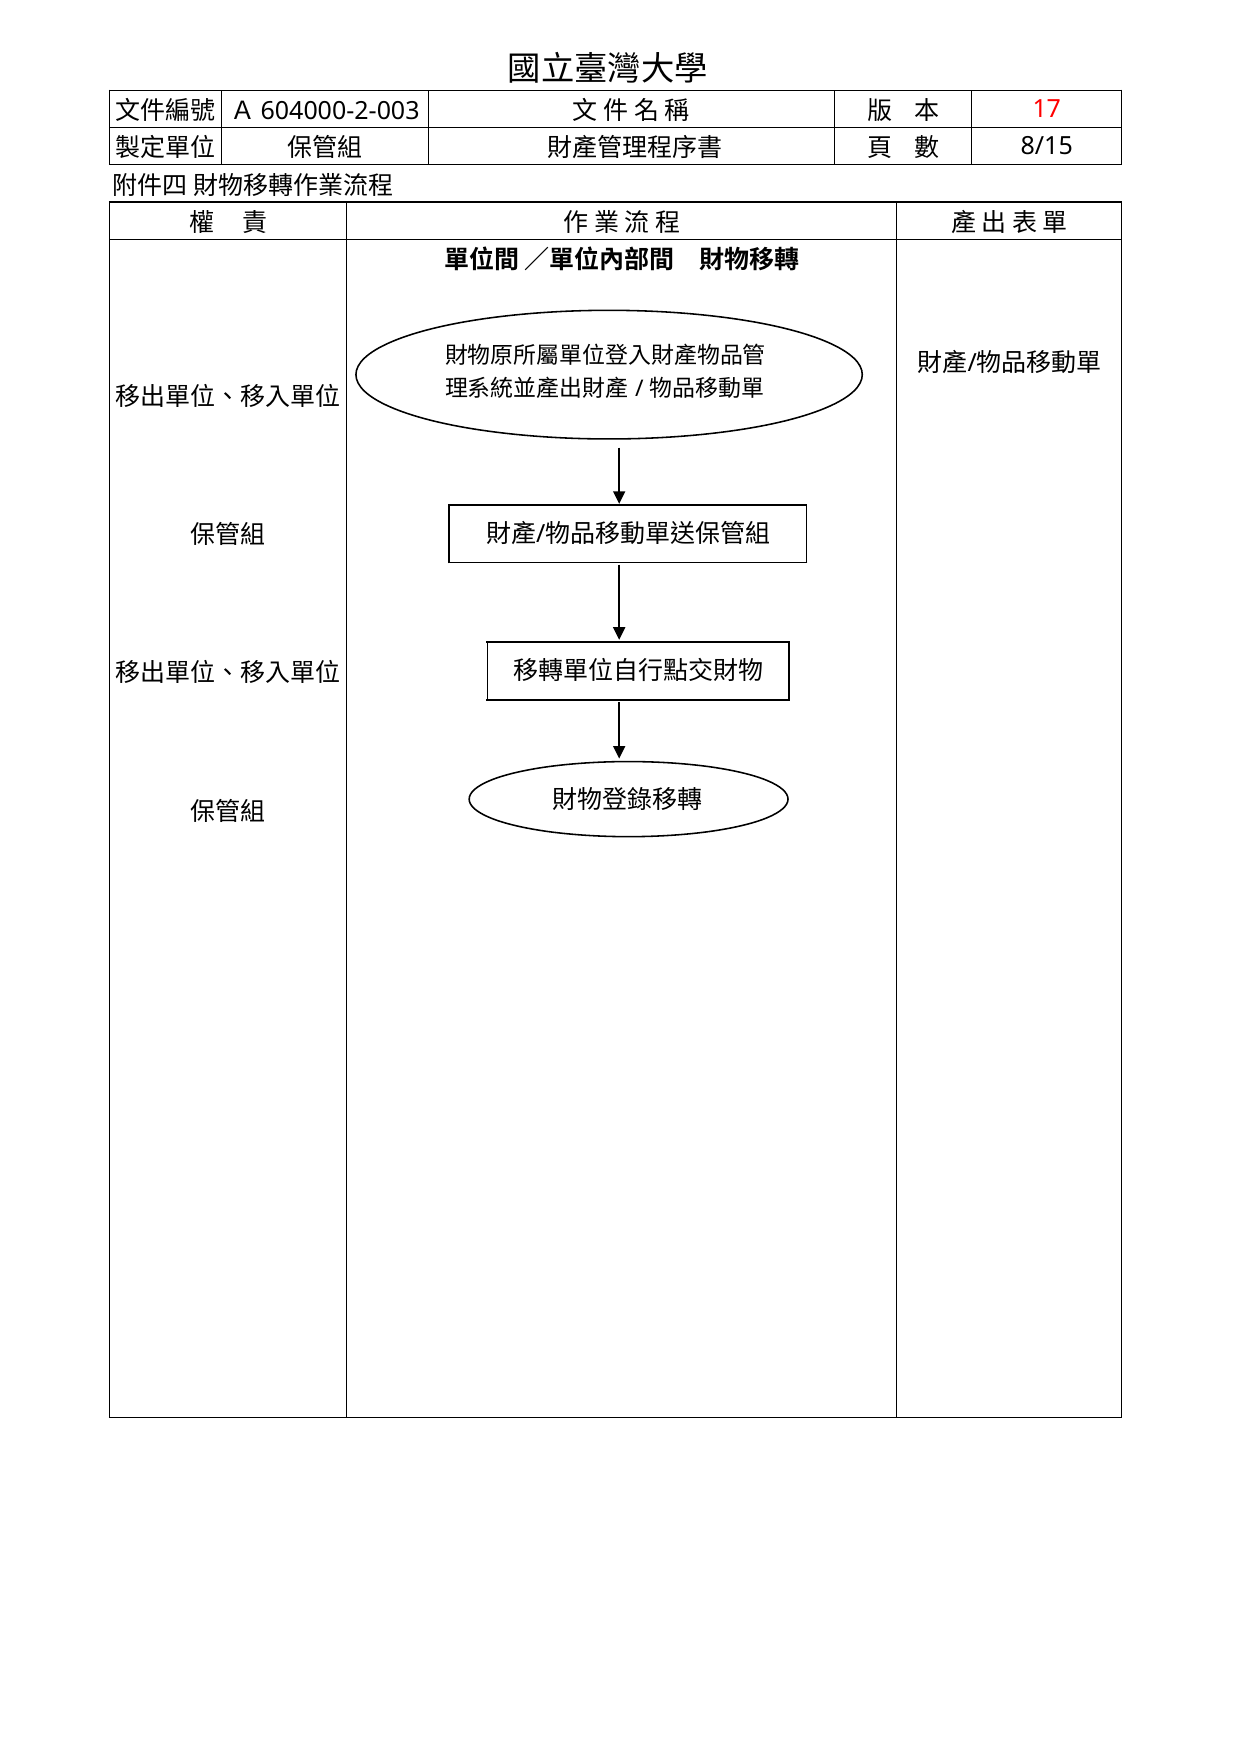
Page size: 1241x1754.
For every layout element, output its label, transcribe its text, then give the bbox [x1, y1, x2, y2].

table_header Ａ604000-2-003 [222, 91, 428, 127]
table_header 作 業 流 程 [347, 203, 896, 239]
table_cell 財產/物品移動單 [897, 240, 1121, 1417]
table_header 權 責 [110, 203, 346, 239]
table_cell 製定單位 [110, 128, 221, 164]
table_header 文 件 名 稱 [429, 91, 834, 127]
table_header 版 本 [835, 91, 971, 127]
table_cell 單位間 ／單位內部間 財物移轉 [347, 240, 896, 1417]
table_header 文件編號 [110, 91, 221, 127]
table_header 產 出 表 單 [897, 203, 1121, 239]
table_cell 保管組 [222, 128, 428, 164]
table_cell 頁 數 [835, 128, 971, 164]
table_header 17 [972, 91, 1121, 127]
text 附件四 財物移轉作業流程 [112, 165, 1128, 201]
text 國立臺灣大學 [87, 41, 1128, 89]
table_cell 移出單位、移入單位 保管組 移出單位、移入單位 保管組 [110, 240, 346, 1417]
table_cell 8/15 [972, 128, 1121, 164]
table_cell 財產管理程序書 [429, 128, 834, 164]
